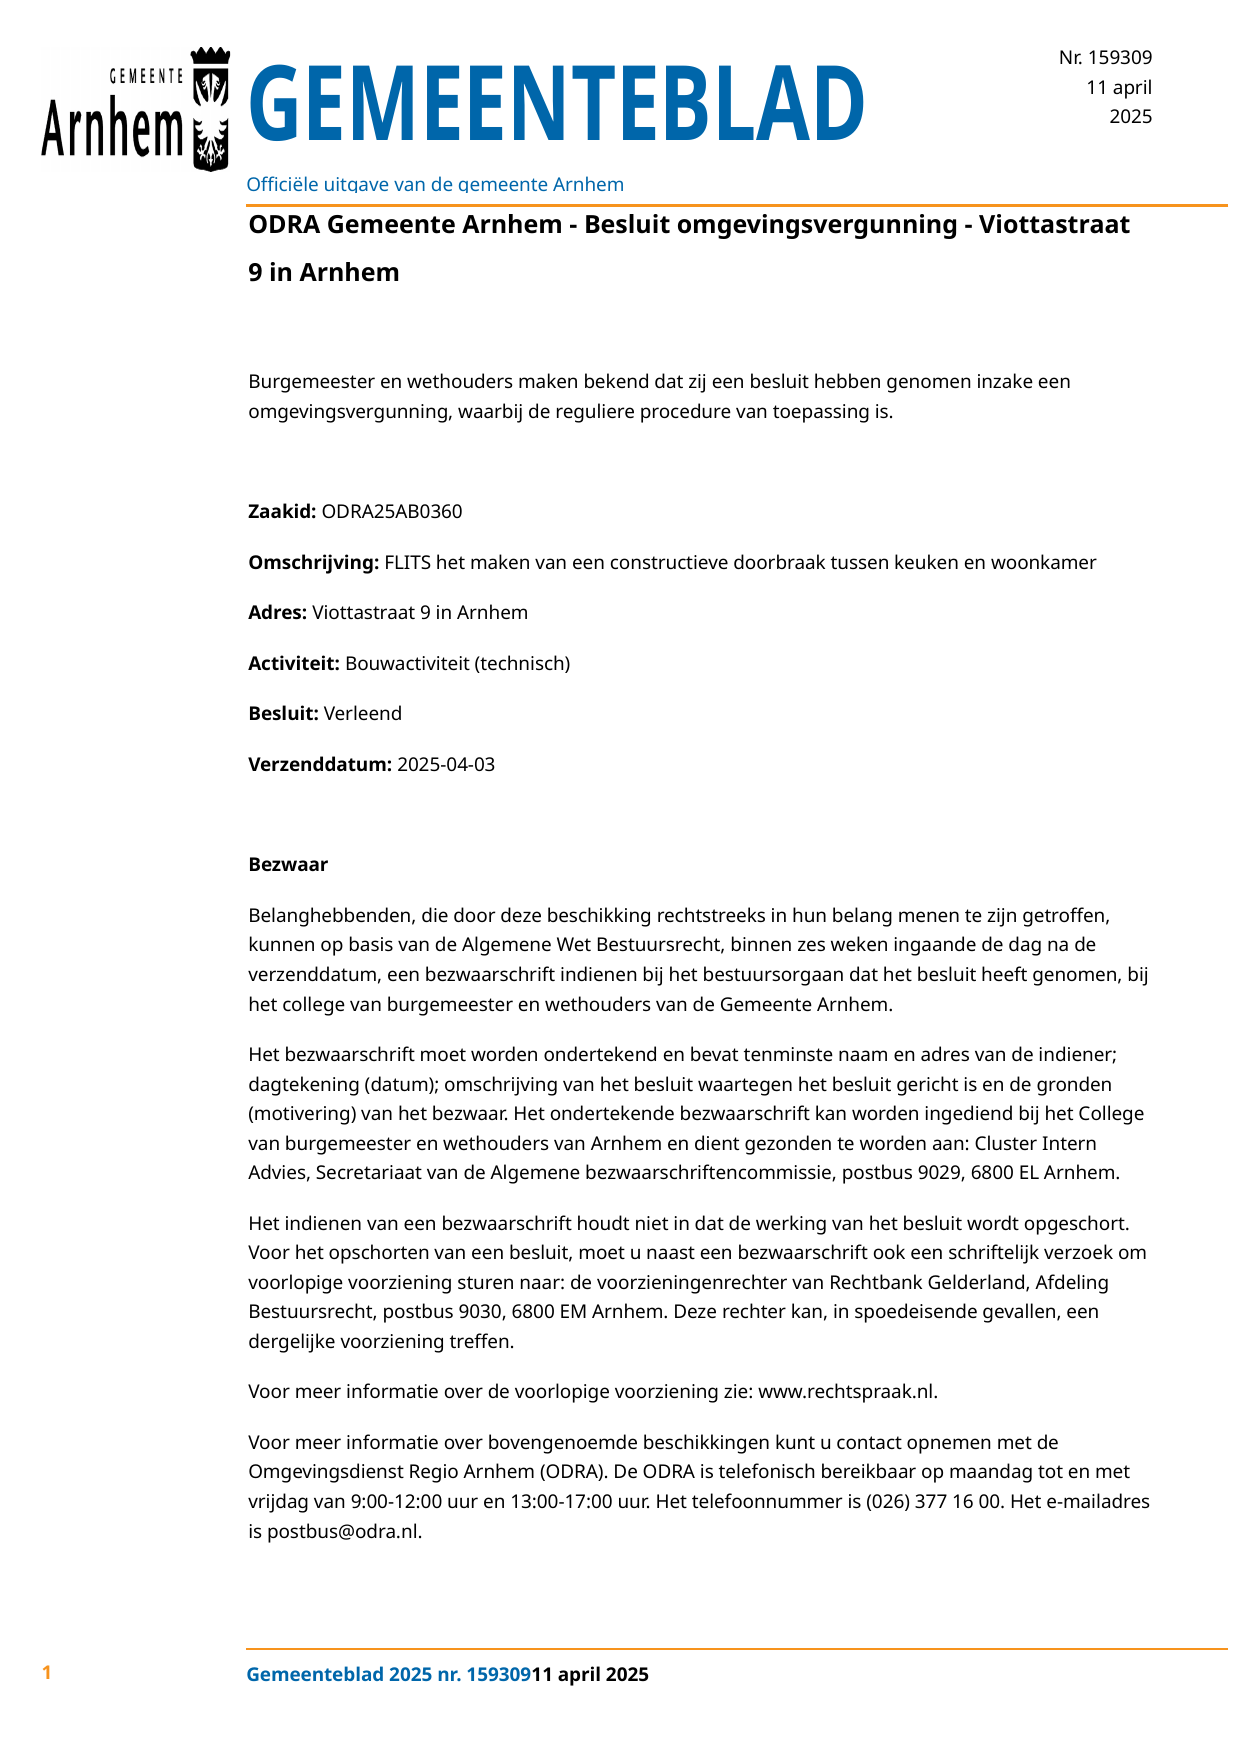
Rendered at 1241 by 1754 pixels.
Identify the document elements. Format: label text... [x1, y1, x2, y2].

text Burgemeester en wethouders maken bekend dat zij een besluit hebben genomen inzake een omgevingsvergunning, waarbij de reguliere procedure van toepassing is. [248, 368, 1152, 424]
picture [41, 47, 231, 172]
text Bezwaar [248, 852, 1152, 877]
text Adres: Viottastraat 9 in Arnhem [248, 599, 1152, 625]
text Belanghebbenden, die door deze beschikking rechtstreeks in hun belang menen te zijn getroffen, kunnen op basis van de Algemene Wet Bestuursrecht, binnen zes weken ingaande de dag na de verzenddatum, een bezwaarschrift indienen bij het bestuursorgaan dat het besluit heeft genomen, bij het college van burgemeester en wethouders van de Gemeente Arnhem. [248, 902, 1152, 1017]
text Activiteit: Bouwactiviteit (technisch) [248, 650, 1152, 676]
text Omschrijving: FLITS het maken van een constructieve doorbraak tussen keuken en woonkamer [248, 549, 1152, 575]
text Besluit: Verleend [248, 700, 1152, 726]
text Verzenddatum: 2025-04-03 [248, 751, 1152, 777]
text Het bezwaarschrift moet worden ondertekend en bevat tenminste naam en adres van de indiener; dagtekening (datum); omschrijving van het besluit waartegen het besluit gericht is en de gronden (motivering) van het bezwaar. Het ondertekende bezwaarschrift kan worden ingediend bij het College van burgemeester en wethouders van Arnhem en dient gezonden te worden aan: Cluster Intern Advies, Secretariaat van de Algemene bezwaarschriftencommissie, postbus 9029, 6800 EL Arnhem. [248, 1041, 1152, 1185]
text Zaakid: ODRA25AB0360 [248, 499, 1152, 524]
text Voor meer informatie over bovengenoemde beschikkingen kunt u contact opnemen met de Omgevingsdienst Regio Arnhem (ODRA). De ODRA is telefonisch bereikbaar op maandag tot en met vrijdag van 9:00-12:00 uur en 13:00-17:00 uur. Het telefoonnummer is (026) 377 16 00. Het e-mailadres is postbus@odra.nl. [248, 1429, 1152, 1544]
text ODRA Gemeente Arnhem - Besluit omgevingsvergunning - Viottastraat 9 in Arnhem [248, 207, 1152, 288]
text Voor meer informatie over de voorlopige voorziening zie: www.rechtspraak.nl. [248, 1379, 1152, 1404]
text Het indienen van een bezwaarschrift houdt niet in dat de werking van het besluit wordt opgeschort. Voor het opschorten van een besluit, moet u naast een bezwaarschrift ook een schriftelijk verzoek om voorlopige voorziening sturen naar: de voorzieningenrechter van Rechtbank Gelderland, Afdeling Bestuursrecht, postbus 9030, 6800 EM Arnhem. Deze rechter kan, in spoedeisende gevallen, een dergelijke voorziening treffen. [248, 1210, 1152, 1354]
